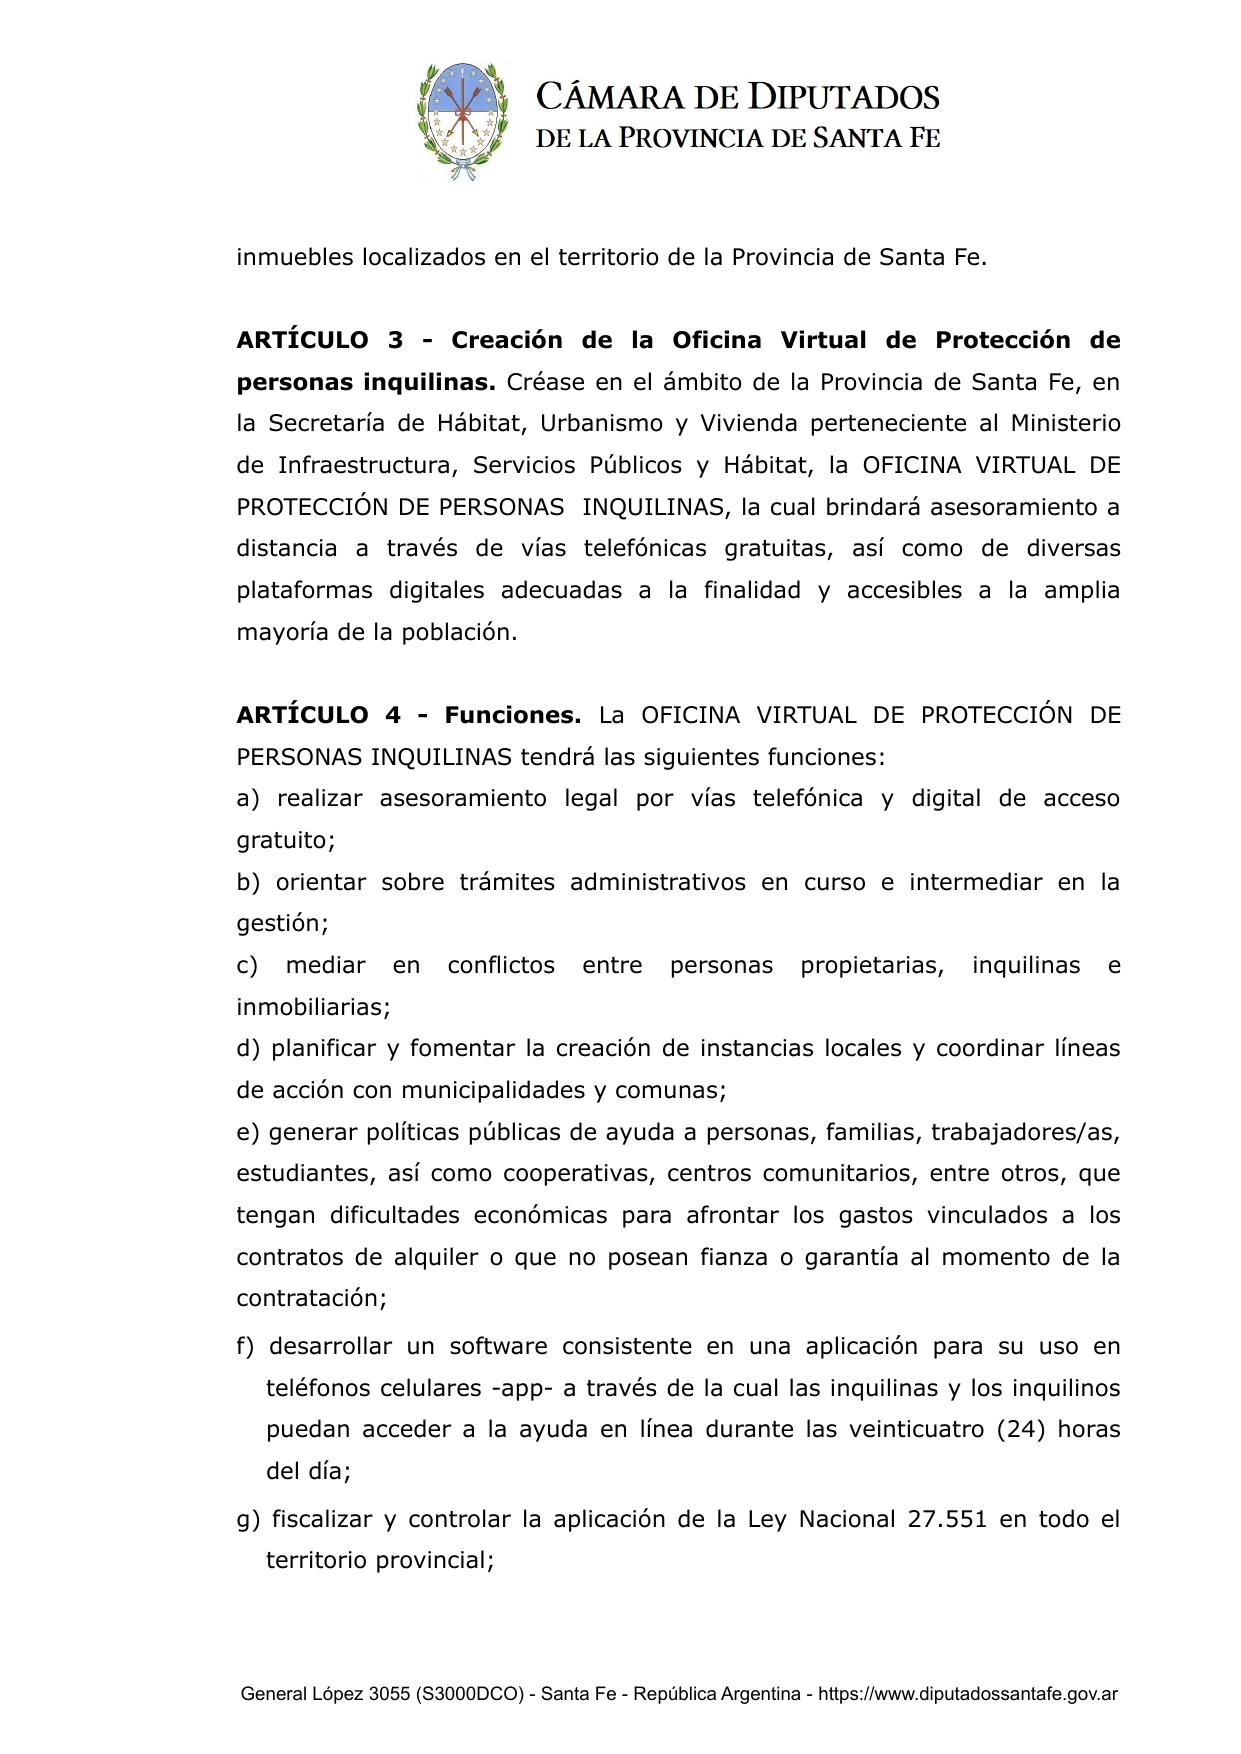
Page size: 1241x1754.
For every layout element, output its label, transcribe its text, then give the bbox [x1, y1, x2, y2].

text ARTÍCULO 3 - Creación de la Oficina Virtual de Protección de personas inquilinas. Créase en el ámbito de la Provincia de Santa Fe, en la Secretaría de Hábitat, Urbanismo y Vivienda perteneciente al Ministerio de Infraestructura, Servicios Públicos y Hábitat, la OFICINA VIRTUAL DE PROTECCIÓN DE PERSONAS INQUILINAS, la cual brindará asesoramiento a distancia a través de vías telefónicas gratuitas, así como de diversas plataformas digitales adecuadas a la finalidad y accesibles a la amplia mayoría de la población. [236, 326, 1122, 645]
text f) desarrollar un software consistente en una aplicación para su uso en teléfonos celulares -app- a través de la cual las inquilinas y los inquilinos puedan acceder a la ayuda en línea durante las veinticuatro (24) horas del día; [236, 1331, 1122, 1484]
picture [413, 59, 945, 183]
text inmuebles localizados en el territorio de la Provincia de Santa Fe. [236, 242, 1122, 270]
text d) planificar y fomentar la creación de instancias locales y coordinar líneas de acción con municipalidades y comunas; [236, 1034, 1122, 1103]
text g) fiscalizar y controlar la aplicación de la Ley Nacional 27.551 en todo el territorio provincial; [236, 1504, 1122, 1573]
text e) generar políticas públicas de ayuda a personas, familias, trabajadores/as, estudiantes, así como cooperativas, centros comunitarios, entre otros, que tengan dificultades económicas para afrontar los gastos vinculados a los contratos de alquiler o que no posean fianza o garantía al momento de la contratación; [236, 1117, 1122, 1312]
text c) mediar en conflictos entre personas propietarias, inquilinas e inmobiliarias; [236, 951, 1122, 1020]
text ARTÍCULO 4 - Funciones. La OFICINA VIRTUAL DE PROTECCIÓN DE PERSONAS INQUILINAS tendrá las siguientes funciones: [236, 701, 1122, 770]
text a) realizar asesoramiento legal por vías telefónica y digital de acceso gratuito; [236, 784, 1122, 853]
text b) orientar sobre trámites administrativos en curso e intermediar en la gestión; [236, 867, 1122, 937]
